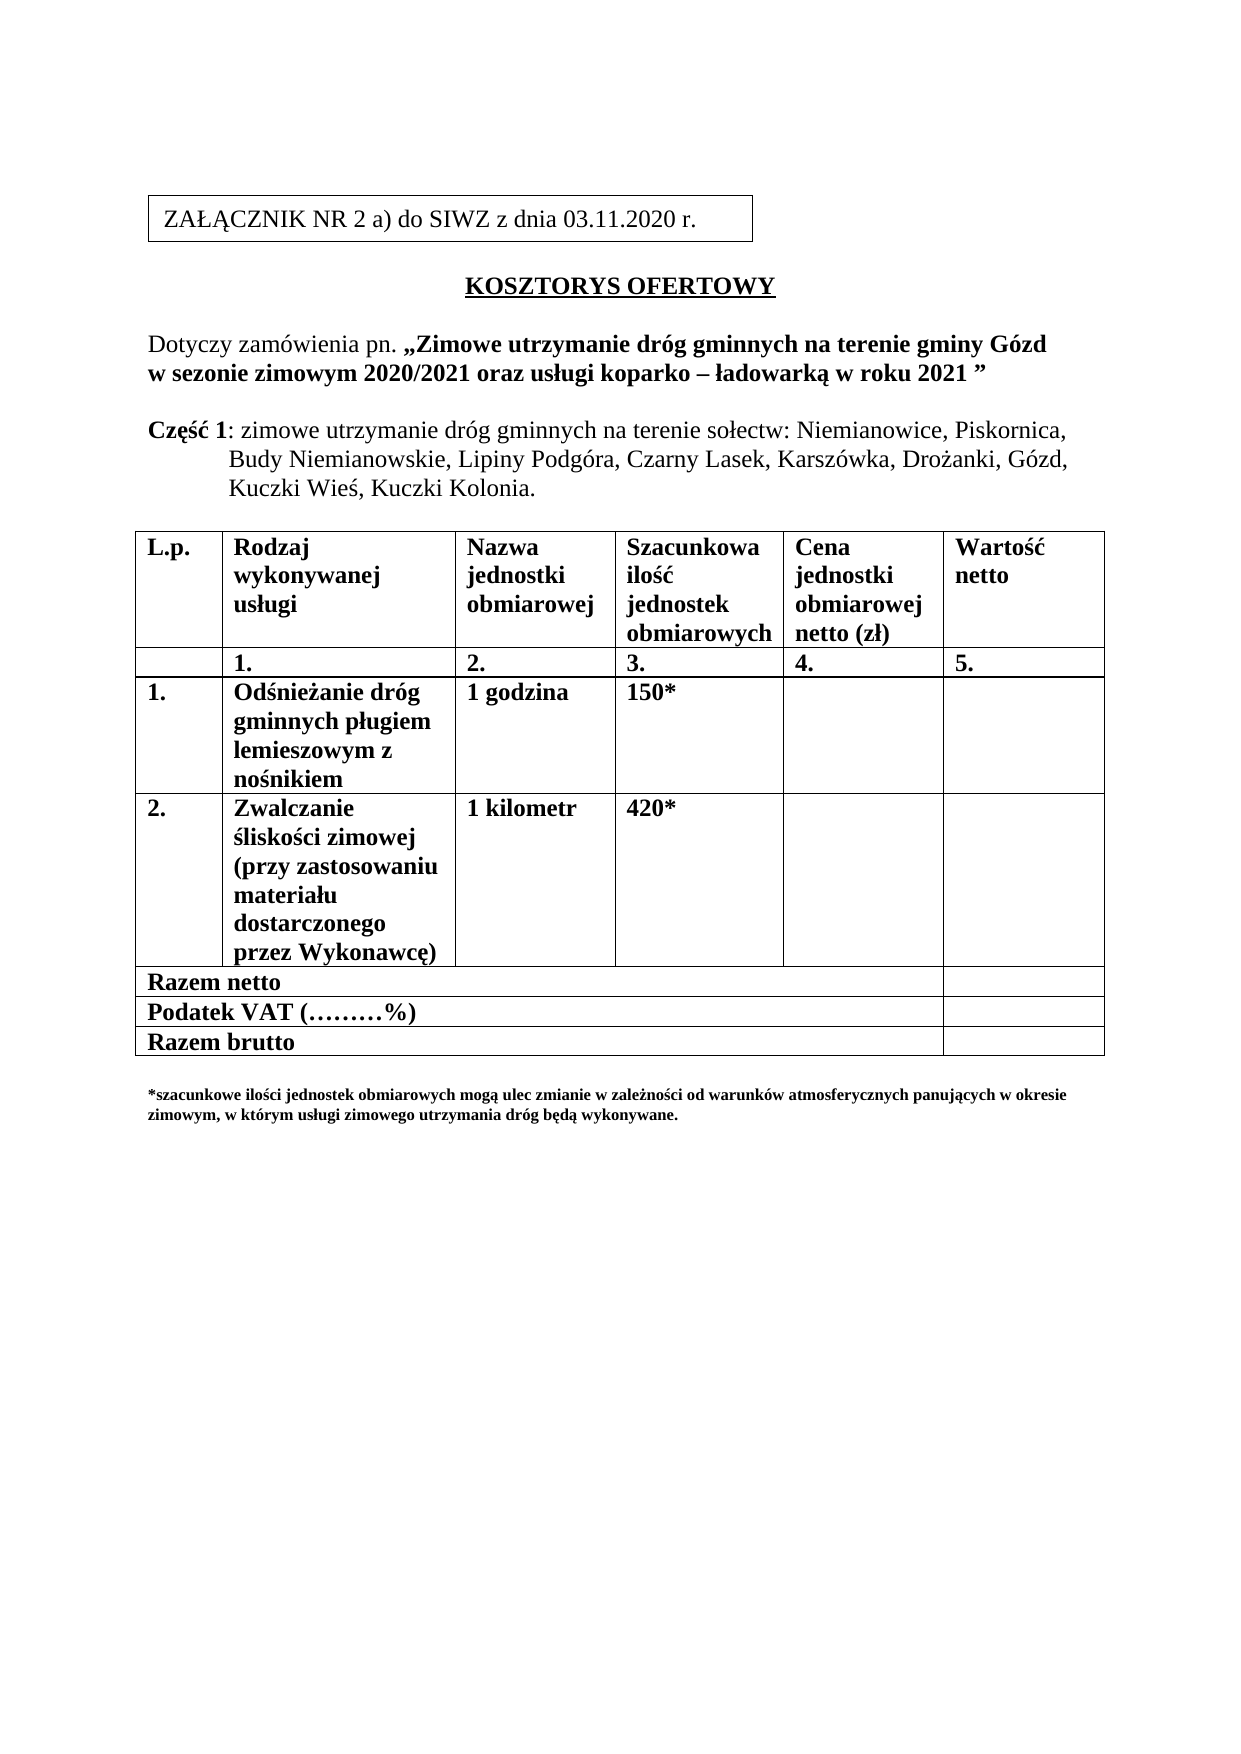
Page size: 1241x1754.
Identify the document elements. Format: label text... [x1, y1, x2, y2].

text KOSZTORYS OFERTOWY [148, 271, 1093, 300]
text ZAŁĄCZNIK NR 2 a) do SIWZ z dnia 03.11.2020 r. [149, 196, 752, 241]
table_cell 1. [136, 678, 222, 792]
text *szacunkowe ilości jednostek obmiarowych mogą ulec zmianie w zależności od warunków atmosferycznych panujących w okresie zimowym, w którym usługi zimowego utrzymania dróg będą wykonywane. [148, 1085, 1093, 1123]
table_cell 5. [944, 648, 1104, 676]
table_header Nazwa jednostki obmiarowej [456, 532, 615, 647]
table_cell 1 godzina [456, 678, 615, 792]
table_cell Odśnieżanie dróg gminnych pługiem lemieszowym z nośnikiem [223, 678, 455, 792]
table_cell Razem brutto [136, 1027, 943, 1055]
table_cell 2. [136, 794, 222, 966]
table_cell 1 kilometr [456, 794, 615, 966]
table_cell Razem netto [136, 967, 943, 996]
table_cell 420* [616, 794, 783, 966]
table_header Szacunkowa ilość jednostek obmiarowych [616, 532, 783, 647]
table_header Rodzaj wykonywanej usługi [223, 532, 455, 647]
table_cell [784, 794, 943, 966]
text Część 1: zimowe utrzymanie dróg gminnych na terenie sołectw: Niemianowice, Piskornica, Budy Niemianowskie, Lipiny Podgóra, Czarny Lasek, Karszówka, Drożanki, Gózd, Kuczki Wieś, Kuczki Kolonia. [148, 416, 1093, 502]
table_header Wartość netto [944, 532, 1104, 647]
table_cell 4. [784, 648, 943, 676]
table_cell [784, 678, 943, 792]
table_cell [944, 967, 1104, 996]
table_header L.p. [136, 532, 222, 647]
table_cell Zwalczanie śliskości zimowej (przy zastosowaniu materiału dostarczonego przez Wykonawcę) [223, 794, 455, 966]
table_cell 2. [456, 648, 615, 676]
text Dotyczy zamówienia pn. „Zimowe utrzymanie dróg gminnych na terenie gminy Gózd w sezonie zimowym 2020/2021 oraz usługi koparko – ładowarką w roku 2021 ” [148, 329, 1093, 387]
table_header Cena jednostki obmiarowej netto (zł) [784, 532, 943, 647]
table_cell [944, 997, 1104, 1026]
table_cell 150* [616, 678, 783, 792]
table_cell 3. [616, 648, 783, 676]
table_cell [944, 794, 1104, 966]
table_cell [944, 1027, 1104, 1055]
table_cell [944, 678, 1104, 792]
table_cell 1. [223, 648, 455, 676]
table_cell [136, 648, 222, 676]
table_cell Podatek VAT (………%) [136, 997, 943, 1026]
